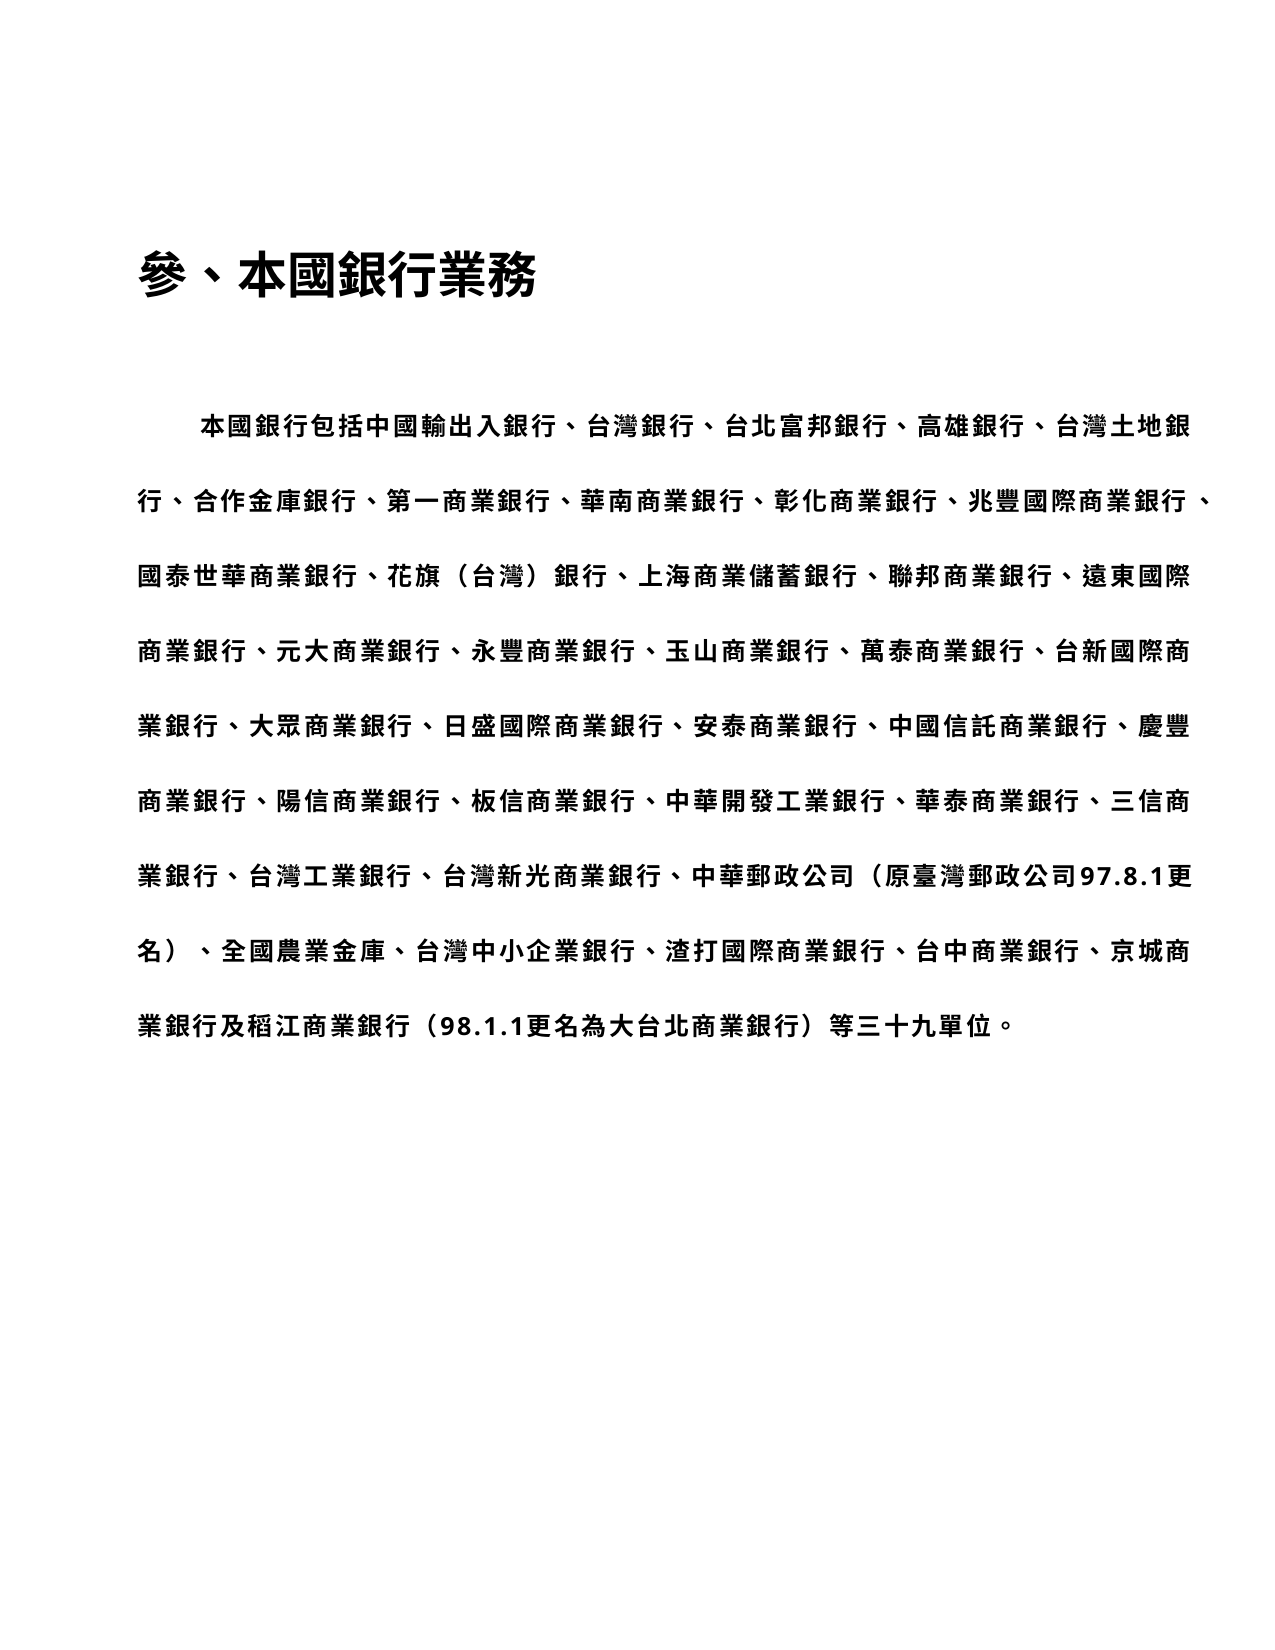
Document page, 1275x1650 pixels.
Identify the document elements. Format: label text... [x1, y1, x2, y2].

text 參、本國銀行業務 [138, 235, 1192, 307]
text 本國銀行包括中國輸出入銀行、台灣銀行、台北富邦銀行、高雄銀行、台灣土地銀行、合作金庫銀行、第一商業銀行、華南商業銀行、彰化商業銀行、兆豐國際商業銀行、國泰世華商業銀行、花旗（台灣）銀行、上海商業儲蓄銀行、聯邦商業銀行、遠東國際商業銀行、元大商業銀行、永豐商業銀行、玉山商業銀行、萬泰商業銀行、台新國際商業銀行、大眾商業銀行、日盛國際商業銀行、安泰商業銀行、中國信託商業銀行、慶豐商業銀行、陽信商業銀行、板信商業銀行、中華開發工業銀行、華泰商業銀行、三信商業銀行、台灣工業銀行、台灣新光商業銀行、中華郵政公司（原臺灣郵政公司97.8.1更名）、全國農業金庫、台灣中小企業銀行、渣打國際商業銀行、台中商業銀行、京城商業銀行及稻江商業銀行（98.1.1更名為大台北商業銀行）等三十九單位。 [138, 376, 1192, 1051]
